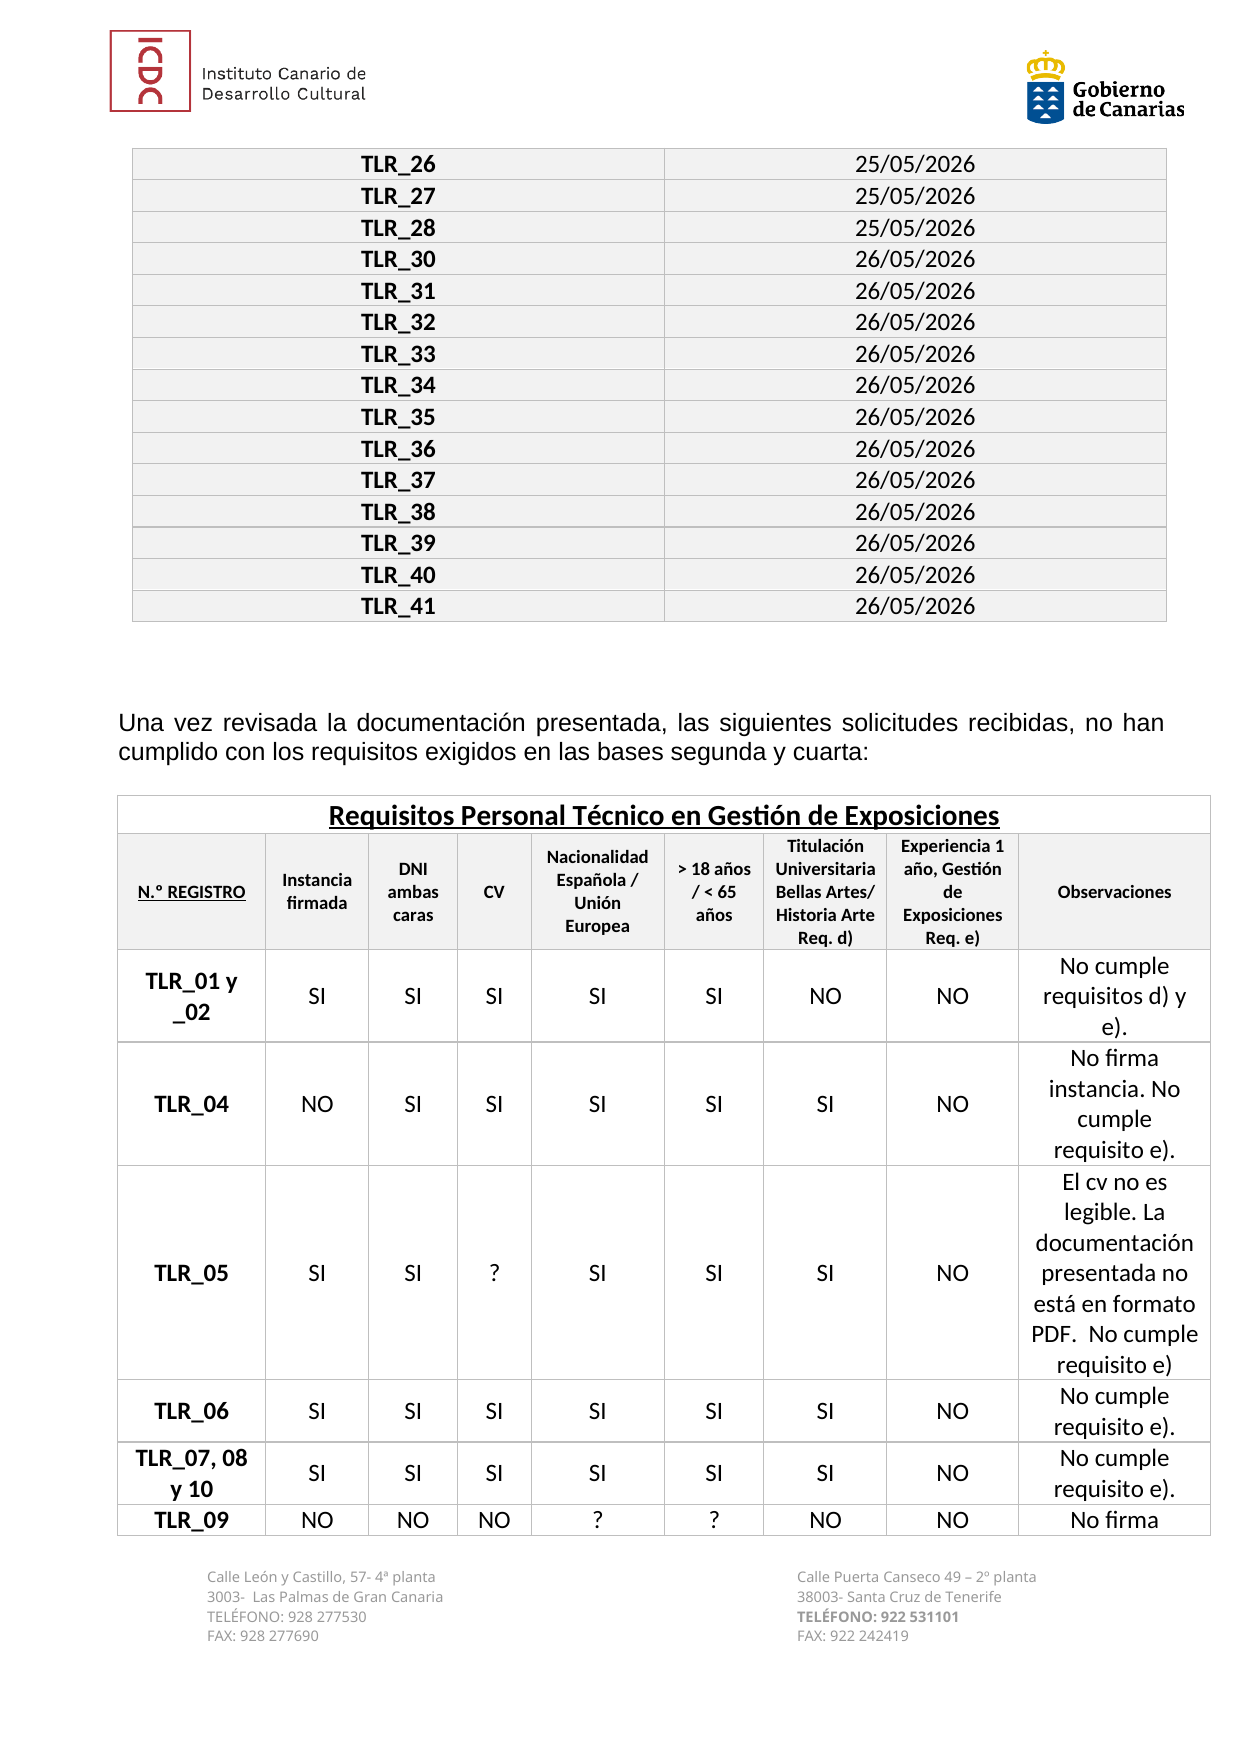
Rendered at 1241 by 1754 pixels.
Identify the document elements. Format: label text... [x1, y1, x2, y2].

table_cell TLR_36 [133, 433, 664, 463]
table_cell SI [665, 950, 763, 1041]
table_cell SI [532, 950, 664, 1041]
table_cell TLR_33 [133, 338, 664, 368]
table_cell NO [764, 950, 886, 1041]
table_cell 26/05/2026 [665, 591, 1166, 621]
table_cell 26/05/2026 [665, 496, 1166, 526]
table_cell No firma instancia. No cumple requisito e). [1019, 1043, 1210, 1164]
table_cell TLR_30 [133, 243, 664, 274]
table_cell 25/05/2026 [665, 149, 1166, 179]
table_cell TLR_01 y _02 [118, 950, 265, 1041]
table_cell 26/05/2026 [665, 275, 1166, 305]
table_cell TLR_39 [133, 528, 664, 558]
table_header Requisitos Personal Técnico en Gestión de Exposiciones [118, 796, 1210, 833]
table_cell SI [665, 1380, 763, 1441]
table_cell SI [532, 1043, 664, 1164]
table_cell SI [764, 1043, 886, 1164]
table_cell TLR_27 [133, 180, 664, 211]
table_cell NO [887, 1443, 1018, 1503]
table_cell SI [369, 950, 457, 1041]
table_cell TLR_04 [118, 1043, 265, 1164]
table_cell ? [665, 1505, 763, 1535]
table_cell TLR_26 [133, 149, 664, 179]
table_cell TLR_38 [133, 496, 664, 526]
table_cell TLR_37 [133, 464, 664, 495]
table_cell > 18 años / < 65 años [665, 834, 763, 949]
table_cell 26/05/2026 [665, 370, 1166, 400]
table_cell 25/05/2026 [665, 212, 1166, 242]
table_cell 26/05/2026 [665, 401, 1166, 432]
table_cell NO [887, 950, 1018, 1041]
table_cell TLR_31 [133, 275, 664, 305]
table_cell TLR_41 [133, 591, 664, 621]
table_cell NO [887, 1380, 1018, 1441]
table_cell 26/05/2026 [665, 338, 1166, 368]
table_cell 26/05/2026 [665, 464, 1166, 495]
table_cell Instancia firmada [266, 834, 368, 949]
table_cell CV [458, 834, 531, 949]
table_cell N.º REGISTRO [118, 834, 265, 949]
table_cell No cumple requisitos d) y e). [1019, 950, 1210, 1041]
text Una vez revisada la documentación presentada, las siguientes solicitudes recibidas, no han cumplido con los requisitos exigidos en las bases segunda y cuarta: [118, 708, 1167, 766]
table_cell TLR_34 [133, 370, 664, 400]
table_cell SI [532, 1443, 664, 1503]
table_cell SI [266, 950, 368, 1041]
table_cell El cv no es legible. La documentación presentada no está en formato PDF. No cumple requisito e) [1019, 1166, 1210, 1379]
table_cell TLR_05 [118, 1166, 265, 1379]
table_cell NO [266, 1505, 368, 1535]
table_cell SI [532, 1380, 664, 1441]
table_cell Titulación Universitaria Bellas Artes/ Historia Arte Req. d) [764, 834, 886, 949]
table_cell NO [887, 1166, 1018, 1379]
table_cell TLR_32 [133, 306, 664, 337]
table_cell SI [369, 1166, 457, 1379]
table_cell TLR_40 [133, 559, 664, 589]
table_cell TLR_28 [133, 212, 664, 242]
table_cell NO [764, 1505, 886, 1535]
table_cell Observaciones [1019, 834, 1210, 949]
table_cell ? [532, 1505, 664, 1535]
table_cell 26/05/2026 [665, 433, 1166, 463]
table_cell SI [458, 1043, 531, 1164]
table_cell NO [887, 1505, 1018, 1535]
table_cell SI [764, 1380, 886, 1441]
table_cell NO [458, 1505, 531, 1535]
table_cell SI [369, 1043, 457, 1164]
table_cell SI [532, 1166, 664, 1379]
table_cell 26/05/2026 [665, 559, 1166, 589]
table_cell TLR_35 [133, 401, 664, 432]
table_cell No cumple requisito e). [1019, 1380, 1210, 1441]
table_cell NO [887, 1043, 1018, 1164]
table_cell SI [266, 1443, 368, 1503]
table_cell NO [369, 1505, 457, 1535]
table_cell Experiencia 1 año, Gestión de Exposiciones Req. e) [887, 834, 1018, 949]
table_cell No cumple requisito e). [1019, 1443, 1210, 1503]
table_cell SI [458, 1443, 531, 1503]
table_cell 26/05/2026 [665, 528, 1166, 558]
table_cell TLR_06 [118, 1380, 265, 1441]
table_cell TLR_09 [118, 1505, 265, 1535]
table_cell No firma [1019, 1505, 1210, 1535]
table_cell SI [665, 1166, 763, 1379]
table_cell ? [458, 1166, 531, 1379]
table_cell SI [458, 1380, 531, 1441]
table_cell SI [458, 950, 531, 1041]
table_cell Nacionalidad Española / Unión Europea [532, 834, 664, 949]
table_cell SI [665, 1443, 763, 1503]
table_cell SI [665, 1043, 763, 1164]
table_cell 25/05/2026 [665, 180, 1166, 211]
table_cell DNI ambas caras [369, 834, 457, 949]
table_cell TLR_07, 08 y 10 [118, 1443, 265, 1503]
table_cell SI [369, 1443, 457, 1503]
table_cell NO [266, 1043, 368, 1164]
table_cell SI [266, 1166, 368, 1379]
table_cell SI [764, 1166, 886, 1379]
table_cell 26/05/2026 [665, 306, 1166, 337]
table_cell SI [369, 1380, 457, 1441]
table_cell 26/05/2026 [665, 243, 1166, 274]
table_cell SI [764, 1443, 886, 1503]
table_cell SI [266, 1380, 368, 1441]
